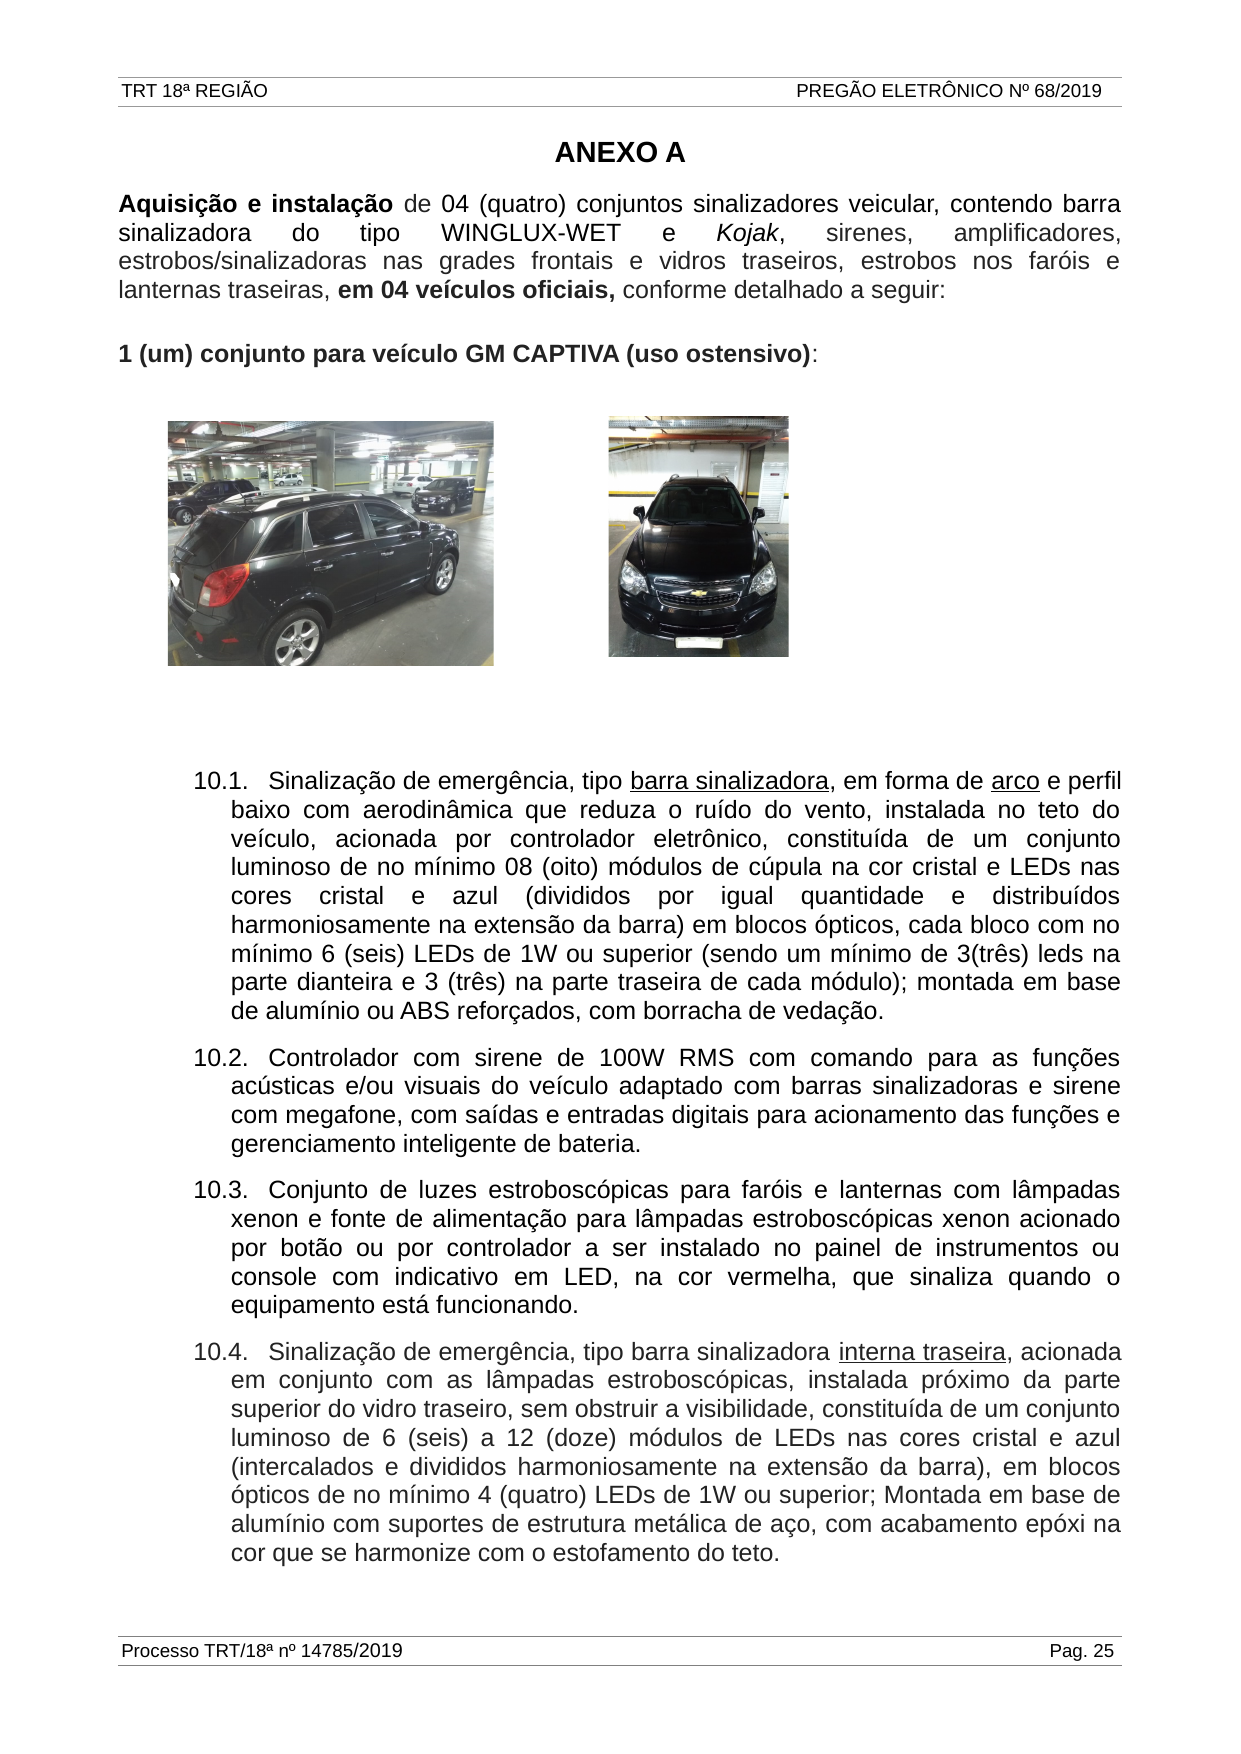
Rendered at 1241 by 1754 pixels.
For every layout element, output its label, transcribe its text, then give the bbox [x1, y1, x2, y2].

text Aquisição e instalação de 04 (quatro) conjuntos sinalizadores veicular, contendo barra sinalizadora do tipo WINGLUX-WET e Kojak, sirenes, amplificadores, estrobos/sinalizadoras nas grades frontais e vidros traseiros, estrobos nos faróis e lanternas traseiras, em 04 veículos oficiais, conforme detalhado a seguir: [118, 189, 1122, 304]
text 1 (um) conjunto para veículo GM CAPTIVA (uso ostensivo): [118, 338, 1122, 367]
list Sinalização de emergência, tipo barra sinalizadora interna traseira, acionada em conjunto com as lâmpadas estroboscópicas, instalada próximo da parte superior do vidro traseiro, sem obstruir a visibilidade, constituída de um conjunto luminoso de 6 (seis) a 12 (doze) módulos de LEDs nas cores cristal e azul (intercalados e divididos harmoniosamente na extensão da barra), em blocos ópticos de no mínimo 4 (quatro) LEDs de 1W ou superior; Montada em base de alumínio com suportes de estrutura metálica de aço, com acabamento epóxi na cor que se harmonize com o estofamento do teto. [193, 1337, 1122, 1567]
picture [608, 416, 789, 657]
list Sinalização de emergência, tipo barra sinalizadora, em forma de arco e perfil baixo com aerodinâmica que reduza o ruído do vento, instalada no teto do veículo, acionada por controlador eletrônico, constituída de um conjunto luminoso de no mínimo 08 (oito) módulos de cúpula na cor cristal e LEDs nas cores cristal e azul (divididos por igual quantidade e distribuídos harmoniosamente na extensão da barra) em blocos ópticos, cada bloco com no mínimo 6 (seis) LEDs de 1W ou superior (sendo um mínimo de 3(três) leds na parte dianteira e 3 (três) na parte traseira de cada módulo); montada em base de alumínio ou ABS reforçados, com borracha de vedação. [193, 766, 1122, 1025]
text ANEXO A [118, 136, 1122, 169]
list Controlador com sirene de 100W RMS com comando para as funções acústicas e/ou visuais do veículo adaptado com barras sinalizadoras e sirene com megafone, com saídas e entradas digitais para acionamento das funções e gerenciamento inteligente de bateria. [193, 1043, 1122, 1158]
picture [168, 421, 494, 666]
list Conjunto de luzes estroboscópicas para faróis e lanternas com lâmpadas xenon e fonte de alimentação para lâmpadas estroboscópicas xenon acionado por botão ou por controlador a ser instalado no painel de instrumentos ou console com indicativo em LED, na cor vermelha, que sinaliza quando o equipamento está funcionando. [193, 1175, 1122, 1319]
